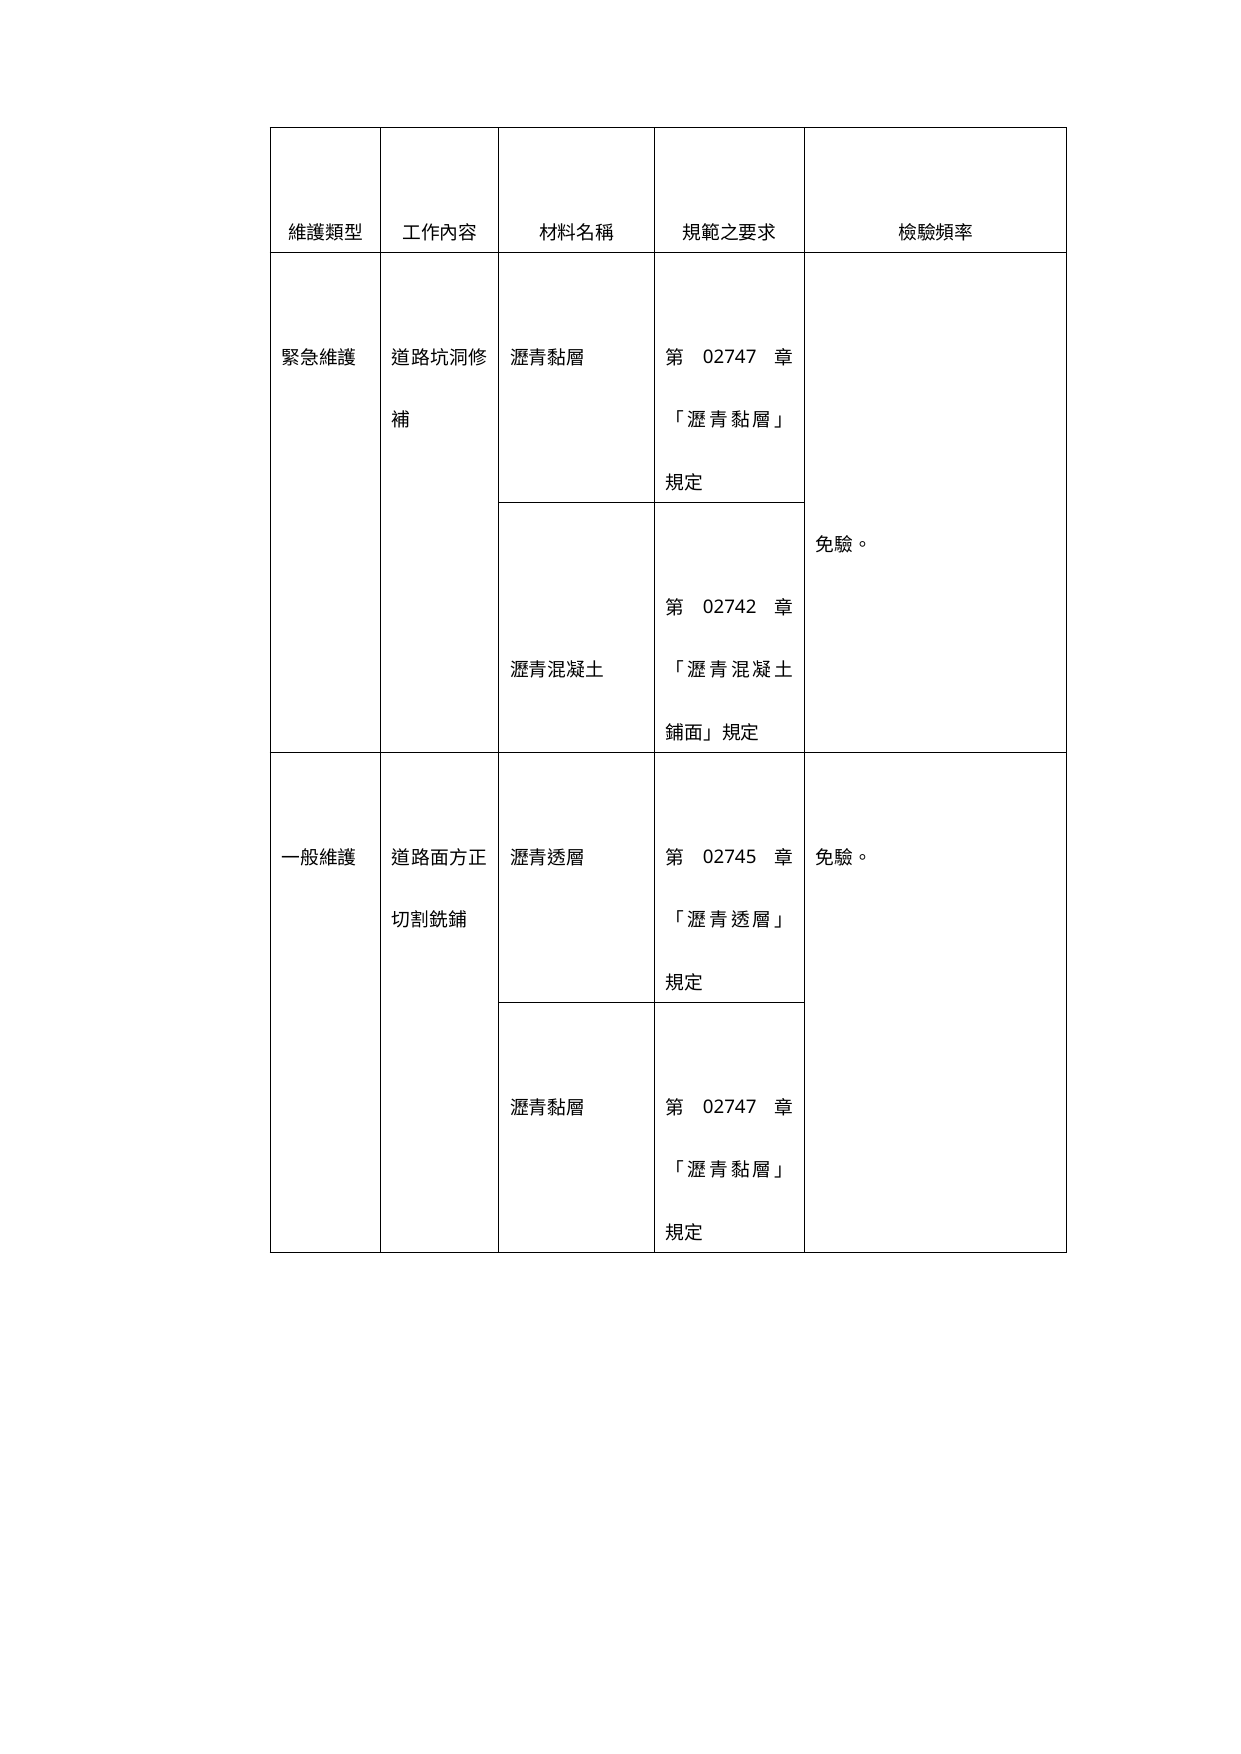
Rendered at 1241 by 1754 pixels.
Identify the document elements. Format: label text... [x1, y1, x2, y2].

table_cell 緊急維護 [271, 253, 380, 752]
table_cell 免驗。 [805, 253, 1066, 752]
table_cell 瀝青透層 [499, 753, 654, 1002]
table_cell 第02745章「瀝青透層」規定 [655, 753, 804, 1002]
table_cell 瀝青混凝土 [499, 503, 654, 752]
table_cell 第02742章「瀝青混凝土鋪面」規定 [655, 503, 804, 752]
table_header 維護類型 [271, 128, 380, 252]
table_cell 第02747章「瀝青黏層」規定 [655, 1003, 804, 1252]
table_header 檢驗頻率 [805, 128, 1066, 252]
table_cell 瀝青黏層 [499, 253, 654, 502]
table_cell 免驗。 [805, 753, 1066, 1252]
table_header 材料名稱 [499, 128, 654, 252]
table_cell 道路面方正切割銑鋪 [381, 753, 498, 1252]
table_header 工作內容 [381, 128, 498, 252]
table_cell 第02747章「瀝青黏層」規定 [655, 253, 804, 502]
table_cell 一般維護 [271, 753, 380, 1252]
table_cell 道路坑洞修補 [381, 253, 498, 752]
table_cell 瀝青黏層 [499, 1003, 654, 1252]
table_header 規範之要求 [655, 128, 804, 252]
